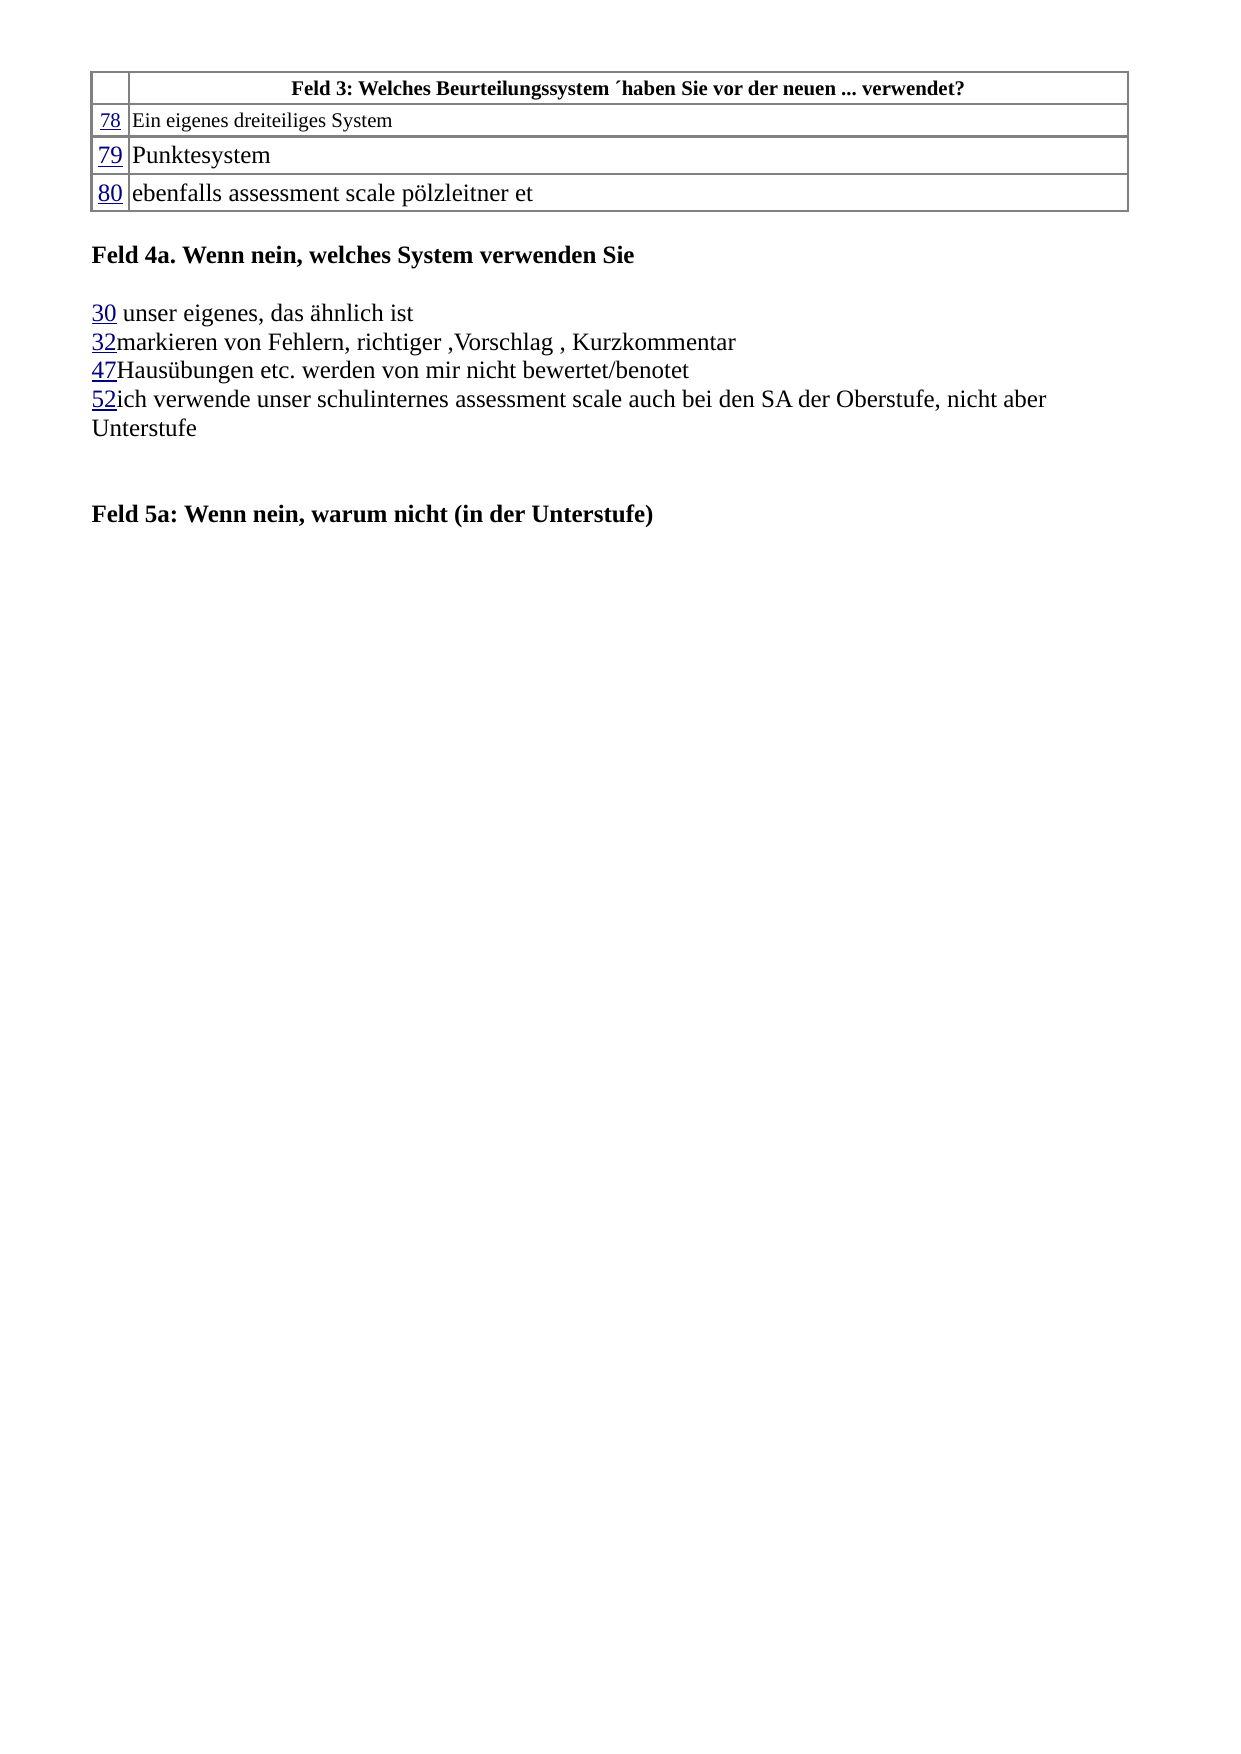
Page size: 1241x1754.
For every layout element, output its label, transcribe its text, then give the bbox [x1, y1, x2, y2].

table_cell 78 [93, 105, 128, 135]
table_cell Ein eigenes dreiteiliges System [130, 105, 1127, 135]
table_cell 79 [93, 138, 128, 172]
table_header Feld 3: Welches Beurteilungssystem ´haben Sie vor der neuen ... verwendet? [130, 73, 1127, 103]
table_cell ebenfalls assessment scale pölzleitner et [130, 175, 1127, 209]
text Feld 5a: Wenn nein, warum nicht (in der Unterstufe) [91, 499, 1149, 528]
text Feld 4a. Wenn nein, welches System verwenden Sie [91, 240, 1149, 269]
text 52ich verwende unser schulinternes assessment scale auch bei den SA der Oberstufe, nicht aber Unterstufe [91, 384, 1149, 442]
text 47Hausübungen etc. werden von mir nicht bewertet/benotet [91, 355, 1149, 384]
table_cell 80 [93, 175, 128, 209]
text 32markieren von Fehlern, richtiger ,Vorschlag , Kurzkommentar [91, 327, 1149, 355]
table_header [93, 73, 128, 103]
text 30 unser eigenes, das ähnlich ist [91, 298, 1149, 327]
table_cell Punktesystem [130, 138, 1127, 172]
